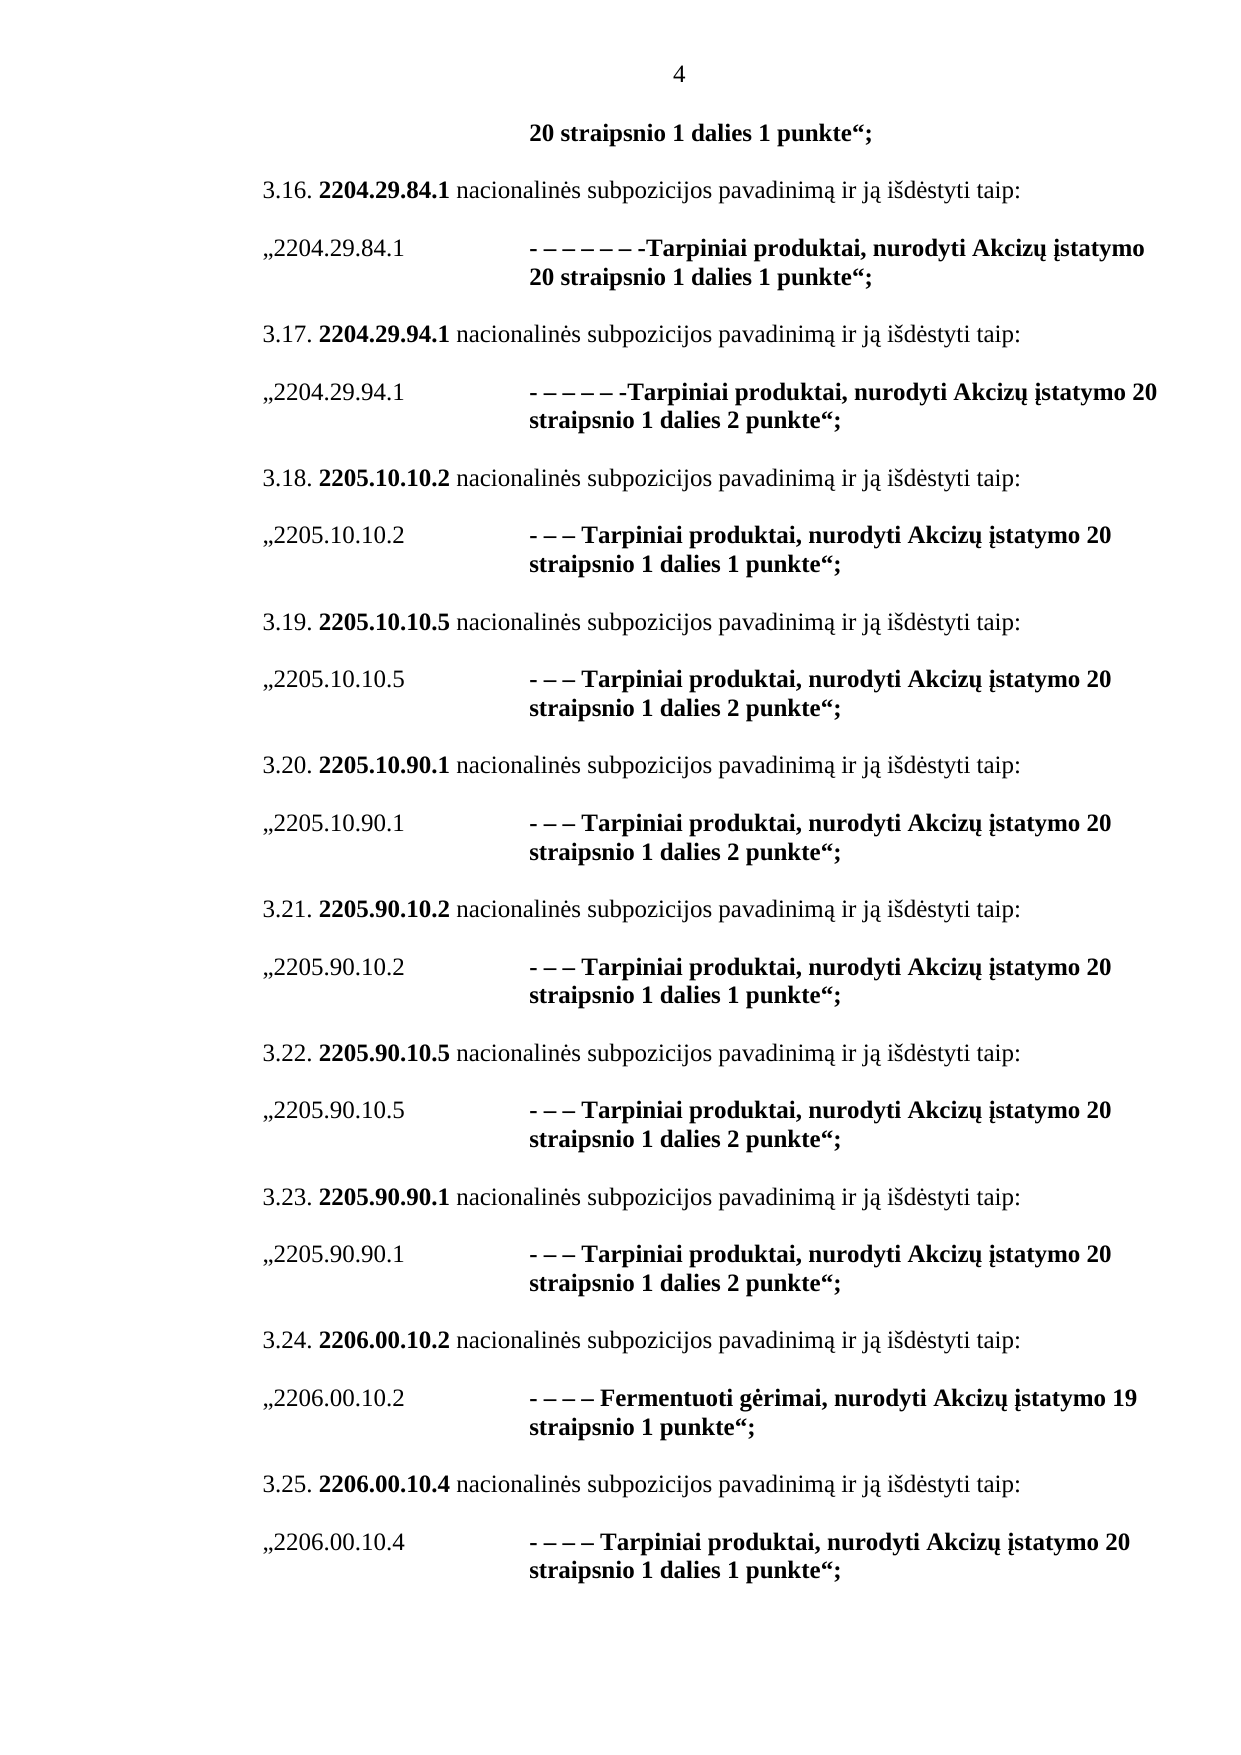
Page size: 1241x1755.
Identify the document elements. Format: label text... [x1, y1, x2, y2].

table_cell [177, 147, 518, 176]
table_cell [177, 636, 518, 664]
table_cell [177, 1297, 518, 1326]
table_cell [518, 722, 1181, 751]
table_cell [177, 434, 518, 463]
table_cell „2205.10.10.2 [177, 521, 518, 578]
table_cell „2205.90.10.5 [177, 1096, 518, 1153]
table_cell [518, 779, 1181, 808]
table_cell „2206.00.10.4 [177, 1527, 518, 1584]
table_cell [518, 1009, 1181, 1038]
table_cell [177, 722, 518, 751]
table_cell [177, 866, 518, 894]
table_cell [177, 578, 518, 607]
table_cell „2204.29.84.1 [177, 233, 518, 291]
table_cell [177, 1009, 518, 1038]
table_cell [177, 492, 518, 521]
table_cell [518, 866, 1181, 894]
table_cell 3.20. 2205.10.90.1 nacionalinės subpozicijos pavadinimą ir ją išdėstyti taip: [177, 751, 1181, 779]
table_cell - – – Tarpiniai produktai, nurodyti Akcizų įstatymo 20 straipsnio 1 dalies 2 punkte“; [518, 1239, 1181, 1297]
table_cell [518, 1297, 1181, 1326]
table_cell „2204.29.94.1 [177, 377, 518, 434]
table_cell [518, 204, 1181, 233]
table_cell [177, 1498, 518, 1527]
table_cell „2206.00.10.2 [177, 1383, 518, 1441]
table_cell - – – – Tarpiniai produktai, nurodyti Akcizų įstatymo 20 straipsnio 1 dalies 1 punkte“; [518, 1527, 1181, 1584]
table_cell [177, 1441, 518, 1469]
table_cell [177, 1354, 518, 1383]
table_cell 3.16. 2204.29.84.1 nacionalinės subpozicijos pavadinimą ir ją išdėstyti taip: [177, 176, 1181, 204]
table_cell 3.25. 2206.00.10.4 nacionalinės subpozicijos pavadinimą ir ją išdėstyti taip: [177, 1469, 1181, 1498]
table_cell - – – – – -Tarpiniai produktai, nurodyti Akcizų įstatymo 20 straipsnio 1 dalies 2 punkte“; [518, 377, 1181, 434]
table_cell [518, 636, 1181, 664]
table_cell - – – Tarpiniai produktai, nurodyti Akcizų įstatymo 20 straipsnio 1 dalies 2 punkte“; [518, 808, 1181, 866]
table_cell [518, 1354, 1181, 1383]
table_cell [177, 1067, 518, 1096]
table_cell 3.24. 2206.00.10.2 nacionalinės subpozicijos pavadinimą ir ją išdėstyti taip: [177, 1326, 1181, 1354]
table_cell 3.17. 2204.29.94.1 nacionalinės subpozicijos pavadinimą ir ją išdėstyti taip: [177, 319, 1181, 348]
table_cell 3.22. 2205.90.10.5 nacionalinės subpozicijos pavadinimą ir ją išdėstyti taip: [177, 1038, 1181, 1067]
table_cell 3.21. 2205.90.10.2 nacionalinės subpozicijos pavadinimą ir ją išdėstyti taip: [177, 894, 1181, 923]
table_cell [177, 1584, 518, 1613]
table_cell [177, 1153, 518, 1182]
table_cell [177, 923, 518, 952]
table_cell [177, 1211, 518, 1239]
table_cell 3.18. 2205.10.10.2 nacionalinės subpozicijos pavadinimą ir ją išdėstyti taip: [177, 463, 1181, 492]
table_cell [518, 1067, 1181, 1096]
table_cell [518, 923, 1181, 952]
table_cell [177, 204, 518, 233]
table_cell [518, 578, 1181, 607]
table_cell 3.19. 2205.10.10.5 nacionalinės subpozicijos pavadinimą ir ją išdėstyti taip: [177, 607, 1181, 636]
table_cell „2205.10.10.5 [177, 664, 518, 722]
table_cell [177, 779, 518, 808]
table_cell [518, 434, 1181, 463]
table_cell [518, 1584, 1181, 1613]
table_cell „2205.90.10.2 [177, 952, 518, 1009]
table_cell [518, 147, 1181, 176]
table_cell [518, 1498, 1181, 1527]
table_cell [177, 118, 518, 147]
table_cell - – – – – – -Tarpiniai produktai, nurodyti Akcizų įstatymo 20 straipsnio 1 dalies 1 punkte“; [518, 233, 1181, 291]
table_cell „2205.90.90.1 [177, 1239, 518, 1297]
table_cell - – – Tarpiniai produktai, nurodyti Akcizų įstatymo 20 straipsnio 1 dalies 1 punkte“; [518, 952, 1181, 1009]
table_cell [518, 1211, 1181, 1239]
table_cell 3.23. 2205.90.90.1 nacionalinės subpozicijos pavadinimą ir ją išdėstyti taip: [177, 1182, 1181, 1211]
table_cell [518, 1153, 1181, 1182]
table_cell [518, 291, 1181, 319]
table_cell - – – Tarpiniai produktai, nurodyti Akcizų įstatymo 20 straipsnio 1 dalies 1 punkte“; [518, 521, 1181, 578]
table_cell „2205.10.90.1 [177, 808, 518, 866]
table_cell - – – Tarpiniai produktai, nurodyti Akcizų įstatymo 20 straipsnio 1 dalies 2 punkte“; [518, 1096, 1181, 1153]
table_cell [518, 1441, 1181, 1469]
table_cell [518, 492, 1181, 521]
table_cell [177, 348, 518, 377]
table_cell 20 straipsnio 1 dalies 1 punkte“; [518, 118, 1181, 147]
table_cell [518, 348, 1181, 377]
table_cell [177, 291, 518, 319]
table_cell - – – Tarpiniai produktai, nurodyti Akcizų įstatymo 20 straipsnio 1 dalies 2 punkte“; [518, 664, 1181, 722]
table_cell - – – – Fermentuoti gėrimai, nurodyti Akcizų įstatymo 19 straipsnio 1 punkte“; [518, 1383, 1181, 1441]
